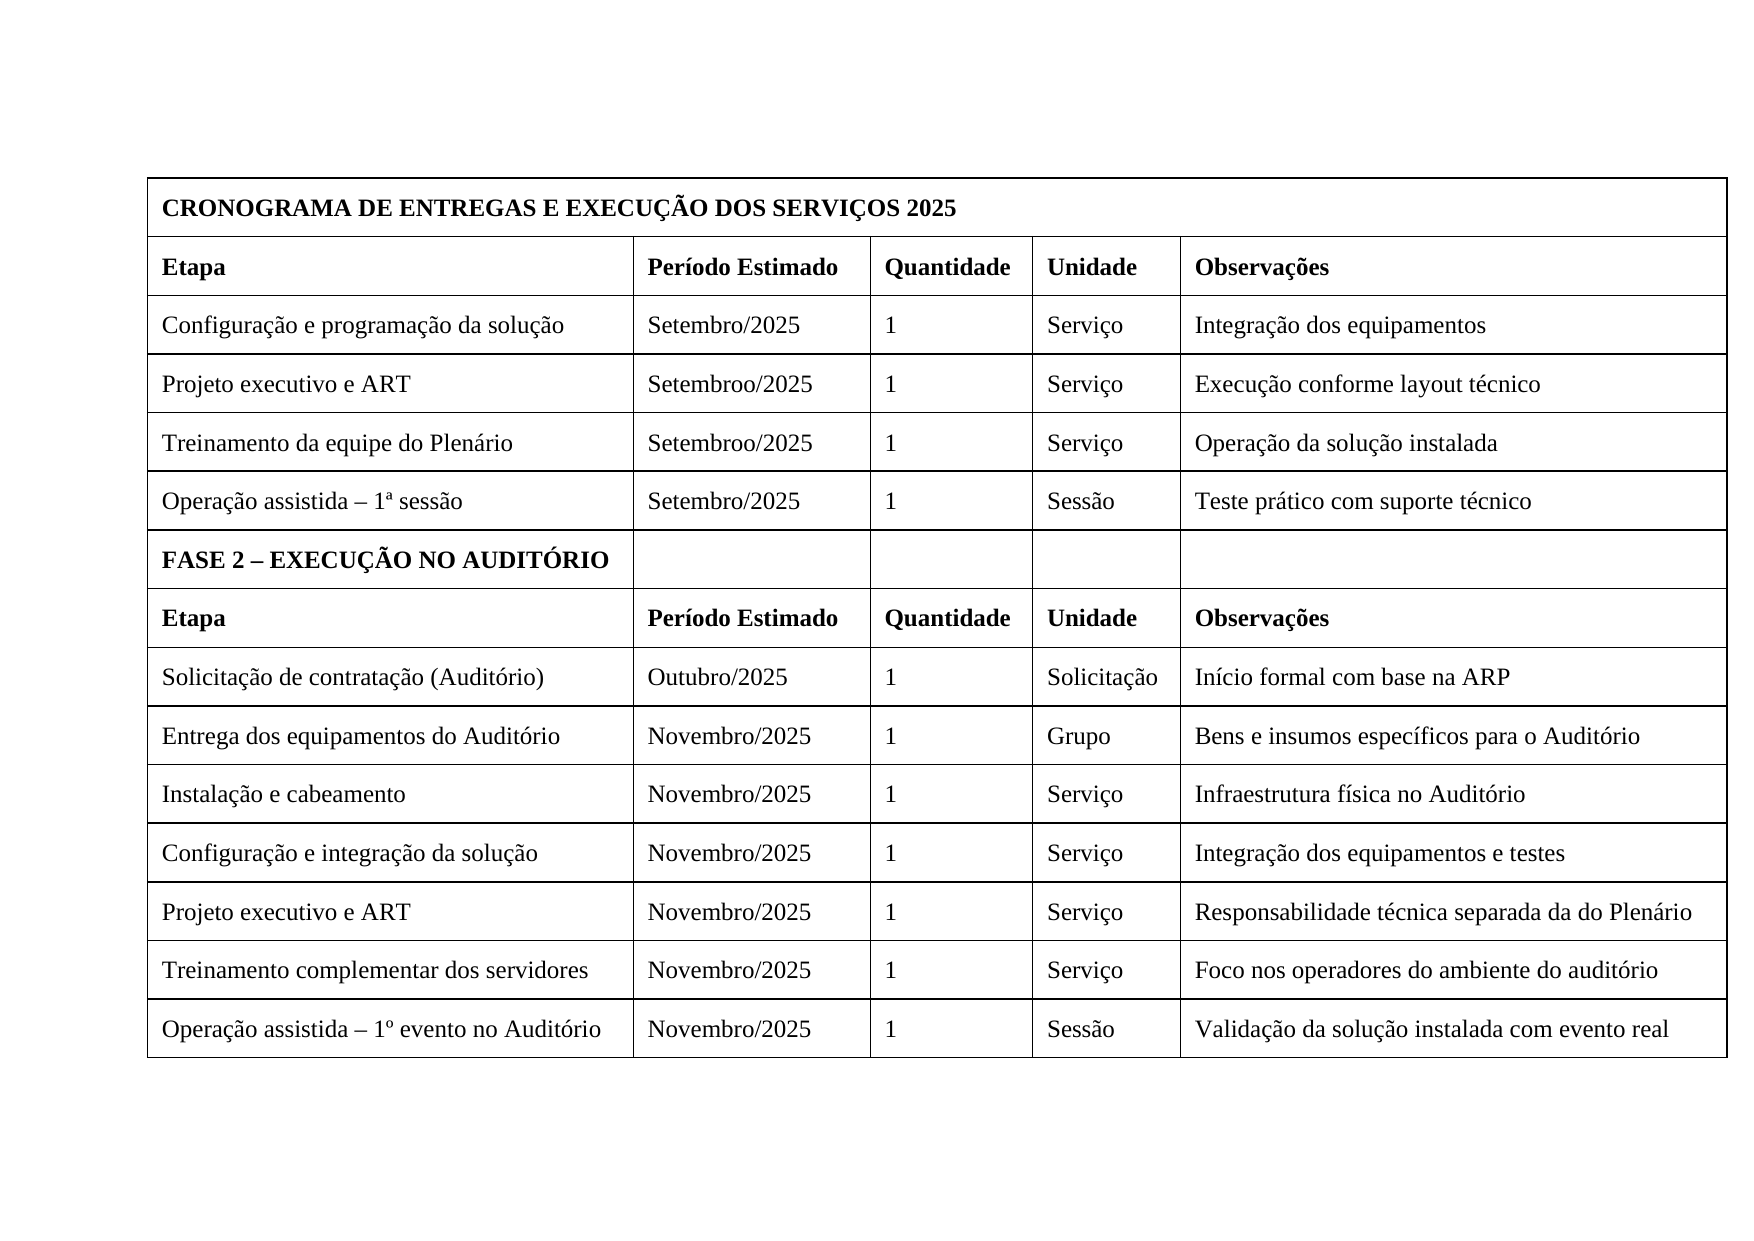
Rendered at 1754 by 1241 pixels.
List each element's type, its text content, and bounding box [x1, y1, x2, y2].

table_header CRONOGRAMA DE ENTREGAS E EXECUÇÃO DOS SERVIÇOS 2025 [148, 179, 1726, 236]
table_cell 1 [871, 883, 1032, 939]
table_cell Serviço [1033, 765, 1180, 822]
table_cell Serviço [1033, 883, 1180, 939]
table_cell Novembro/2025 [634, 1000, 870, 1057]
table_cell Solicitação de contratação (Auditório) [148, 648, 633, 705]
table_cell Observações [1181, 237, 1726, 294]
table_cell 1 [871, 941, 1032, 998]
table_cell Etapa [148, 589, 633, 646]
table_cell Entrega dos equipamentos do Auditório [148, 707, 633, 764]
table_cell Foco nos operadores do ambiente do auditório [1181, 941, 1726, 998]
table_cell Treinamento da equipe do Plenário [148, 413, 633, 470]
table_cell Quantidade [871, 237, 1032, 294]
table_cell Outubro/2025 [634, 648, 870, 705]
table_cell Operação da solução instalada [1181, 413, 1726, 470]
table_cell Serviço [1033, 355, 1180, 412]
table_cell [634, 531, 870, 588]
table_cell Operação assistida – 1ª sessão [148, 472, 633, 529]
table_cell Serviço [1033, 296, 1180, 353]
table_cell Período Estimado [634, 237, 870, 294]
table_cell Serviço [1033, 824, 1180, 881]
table_cell 1 [871, 707, 1032, 764]
table_cell 1 [871, 648, 1032, 705]
table_cell Setembroo/2025 [634, 355, 870, 412]
table_cell Sessão [1033, 1000, 1180, 1057]
table_cell Setembro/2025 [634, 472, 870, 529]
table_cell Projeto executivo e ART [148, 355, 633, 412]
table_cell Unidade [1033, 237, 1180, 294]
table_cell Setembroo/2025 [634, 413, 870, 470]
table_cell [1181, 531, 1726, 588]
table_cell Unidade [1033, 589, 1180, 646]
table_cell [871, 531, 1032, 588]
table_cell Operação assistida – 1º evento no Auditório [148, 1000, 633, 1057]
table_cell Novembro/2025 [634, 883, 870, 939]
table_cell 1 [871, 296, 1032, 353]
table_cell Início formal com base na ARP [1181, 648, 1726, 705]
table_cell Novembro/2025 [634, 824, 870, 881]
table_cell Validação da solução instalada com evento real [1181, 1000, 1726, 1057]
table_cell [1033, 531, 1180, 588]
table_cell 1 [871, 413, 1032, 470]
table_cell Novembro/2025 [634, 941, 870, 998]
table_cell Período Estimado [634, 589, 870, 646]
table_cell Serviço [1033, 941, 1180, 998]
table_cell Instalação e cabeamento [148, 765, 633, 822]
table_cell 1 [871, 765, 1032, 822]
table_cell Projeto executivo e ART [148, 883, 633, 939]
table_cell Grupo [1033, 707, 1180, 764]
table_cell 1 [871, 355, 1032, 412]
table_cell Solicitação [1033, 648, 1180, 705]
table_cell Integração dos equipamentos e testes [1181, 824, 1726, 881]
table_cell Etapa [148, 237, 633, 294]
table_cell 1 [871, 472, 1032, 529]
table_cell Configuração e programação da solução [148, 296, 633, 353]
table_cell Execução conforme layout técnico [1181, 355, 1726, 412]
table_cell Integração dos equipamentos [1181, 296, 1726, 353]
table_cell Quantidade [871, 589, 1032, 646]
table_cell Bens e insumos específicos para o Auditório [1181, 707, 1726, 764]
table_cell Treinamento complementar dos servidores [148, 941, 633, 998]
table_cell Sessão [1033, 472, 1180, 529]
table_cell Observações [1181, 589, 1726, 646]
table_cell Configuração e integração da solução [148, 824, 633, 881]
table_cell Setembro/2025 [634, 296, 870, 353]
table_cell FASE 2 – EXECUÇÃO NO AUDITÓRIO [148, 531, 633, 588]
table_cell 1 [871, 1000, 1032, 1057]
table_cell 1 [871, 824, 1032, 881]
table_cell Teste prático com suporte técnico [1181, 472, 1726, 529]
table_cell Serviço [1033, 413, 1180, 470]
table_cell Novembro/2025 [634, 707, 870, 764]
table_cell Responsabilidade técnica separada da do Plenário [1181, 883, 1726, 939]
table_cell Novembro/2025 [634, 765, 870, 822]
table_cell Infraestrutura física no Auditório [1181, 765, 1726, 822]
